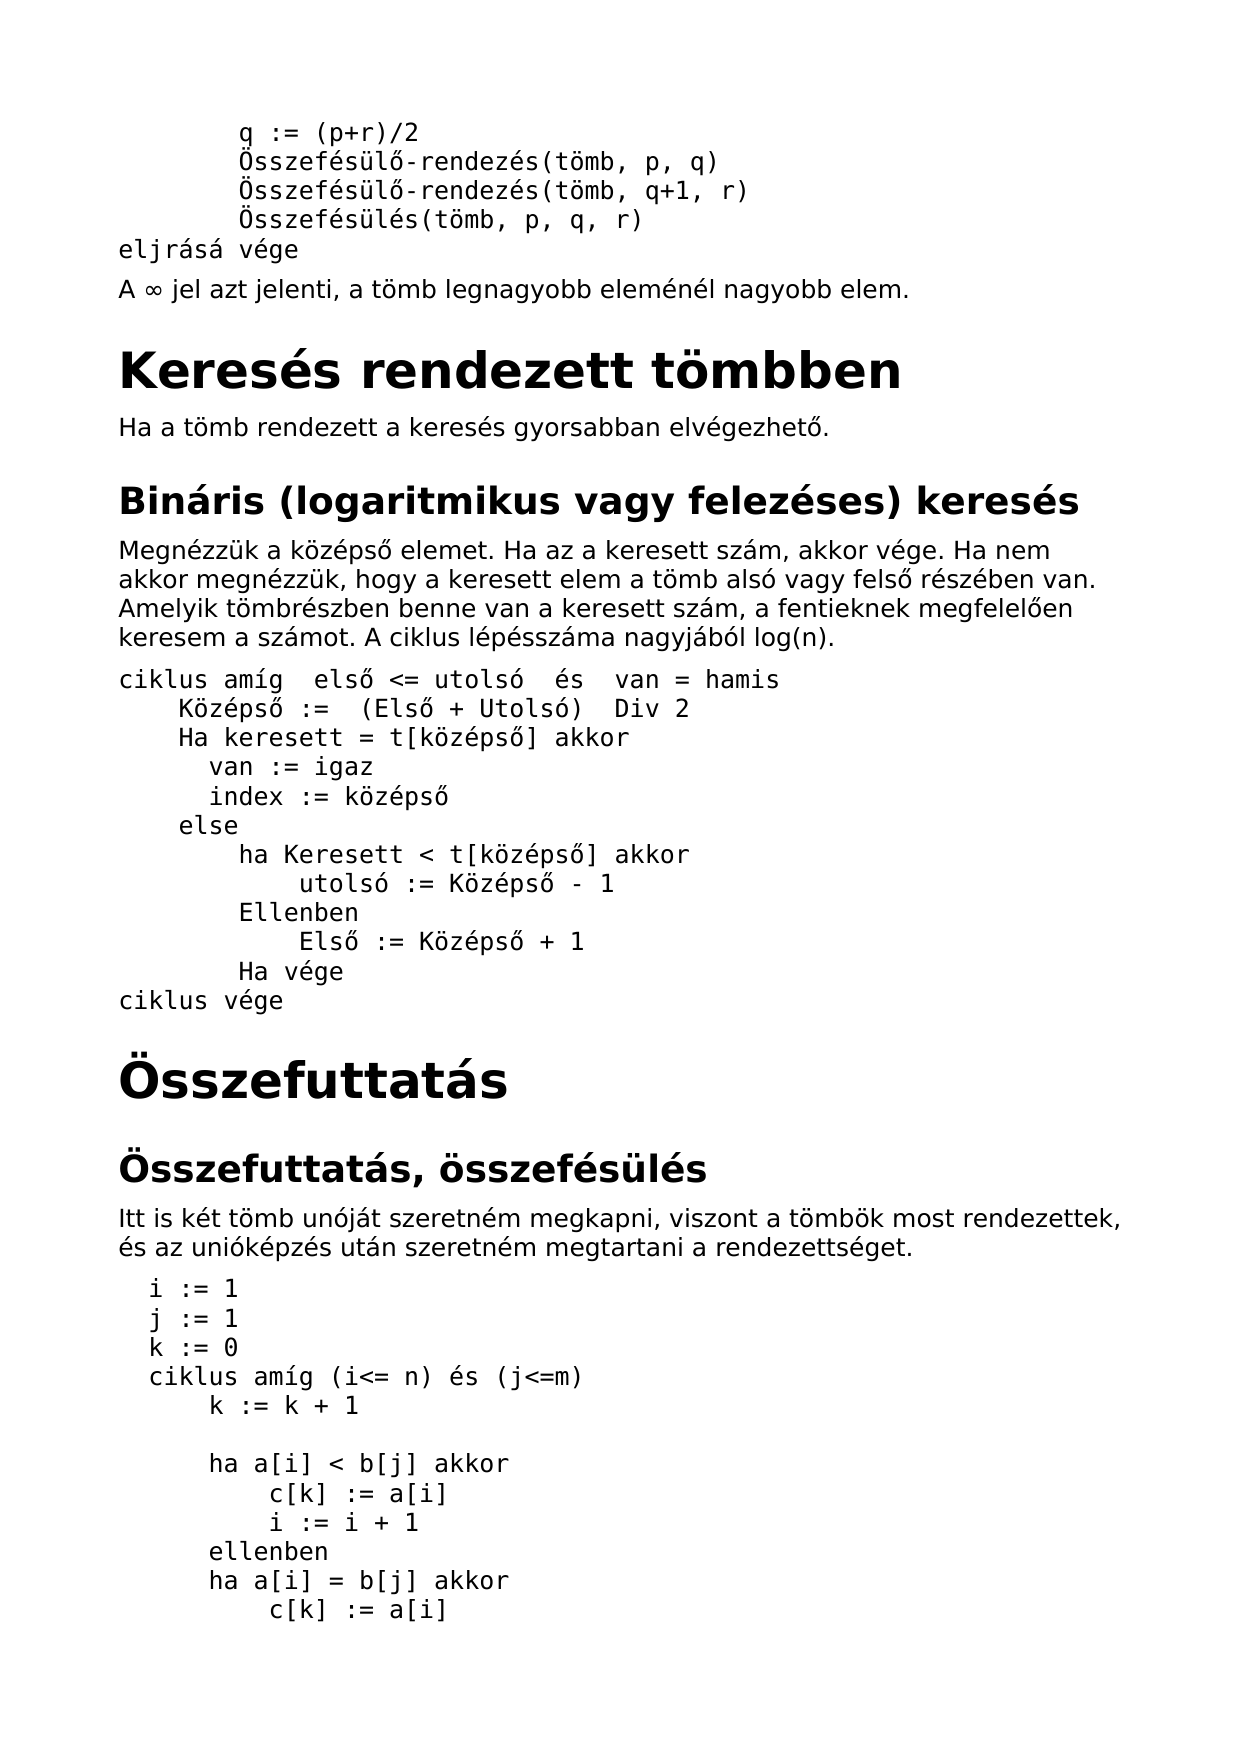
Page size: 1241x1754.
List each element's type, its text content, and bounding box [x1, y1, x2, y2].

subtitle Összefuttatás, összefésülés [118, 1148, 1122, 1191]
subtitle Keresés rendezett tömbben [118, 342, 1122, 401]
text i := 1 j := 1 k := 0 ciklus amíg (i<= n) és (j<=m) k := k + 1 ha a[i] < b[j] akkor c[k] := a[i] i := i + 1 ellenben ha a[i] = b[j] akkor c[k] := a[i] [118, 1274, 1122, 1624]
text Itt is két tömb unóját szeretném megkapni, viszont a tömbök most rendezettek, és az unióképzés után szeretném megtartani a rendezettséget. [118, 1204, 1122, 1262]
text A ∞ jel azt jelenti, a tömb legnagyobb eleménél nagyobb elem. [118, 276, 1122, 305]
text q := (p+r)/2 Összefésülő-rendezés(tömb, p, q) Összefésülő-rendezés(tömb, q+1, r) Összefésülés(tömb, p, q, r) eljrásá vége [118, 118, 1122, 264]
subtitle Összefuttatás [118, 1052, 1122, 1110]
text Megnézzük a középső elemet. Ha az a keresett szám, akkor vége. Ha nem akkor megnézzük, hogy a keresett elem a tömb alsó vagy felső részében van. Amelyik tömbrészben benne van a keresett szám, a fentieknek megfelelően keresem a számot. A ciklus lépésszáma nagyjából log(n). [118, 536, 1122, 653]
text Ha a tömb rendezett a keresés gyorsabban elvégezhető. [118, 413, 1122, 442]
subtitle Bináris (logaritmikus vagy felezéses) keresés [118, 480, 1122, 523]
text ciklus amíg első <= utolsó és van = hamis Középső := (Első + Utolsó) Div 2 Ha keresett = t[középső] akkor van := igaz index := középső else ha Keresett < t[középső] akkor utolsó := Középső - 1 Ellenben Első := Középső + 1 Ha vége ciklus vége [118, 665, 1122, 1015]
